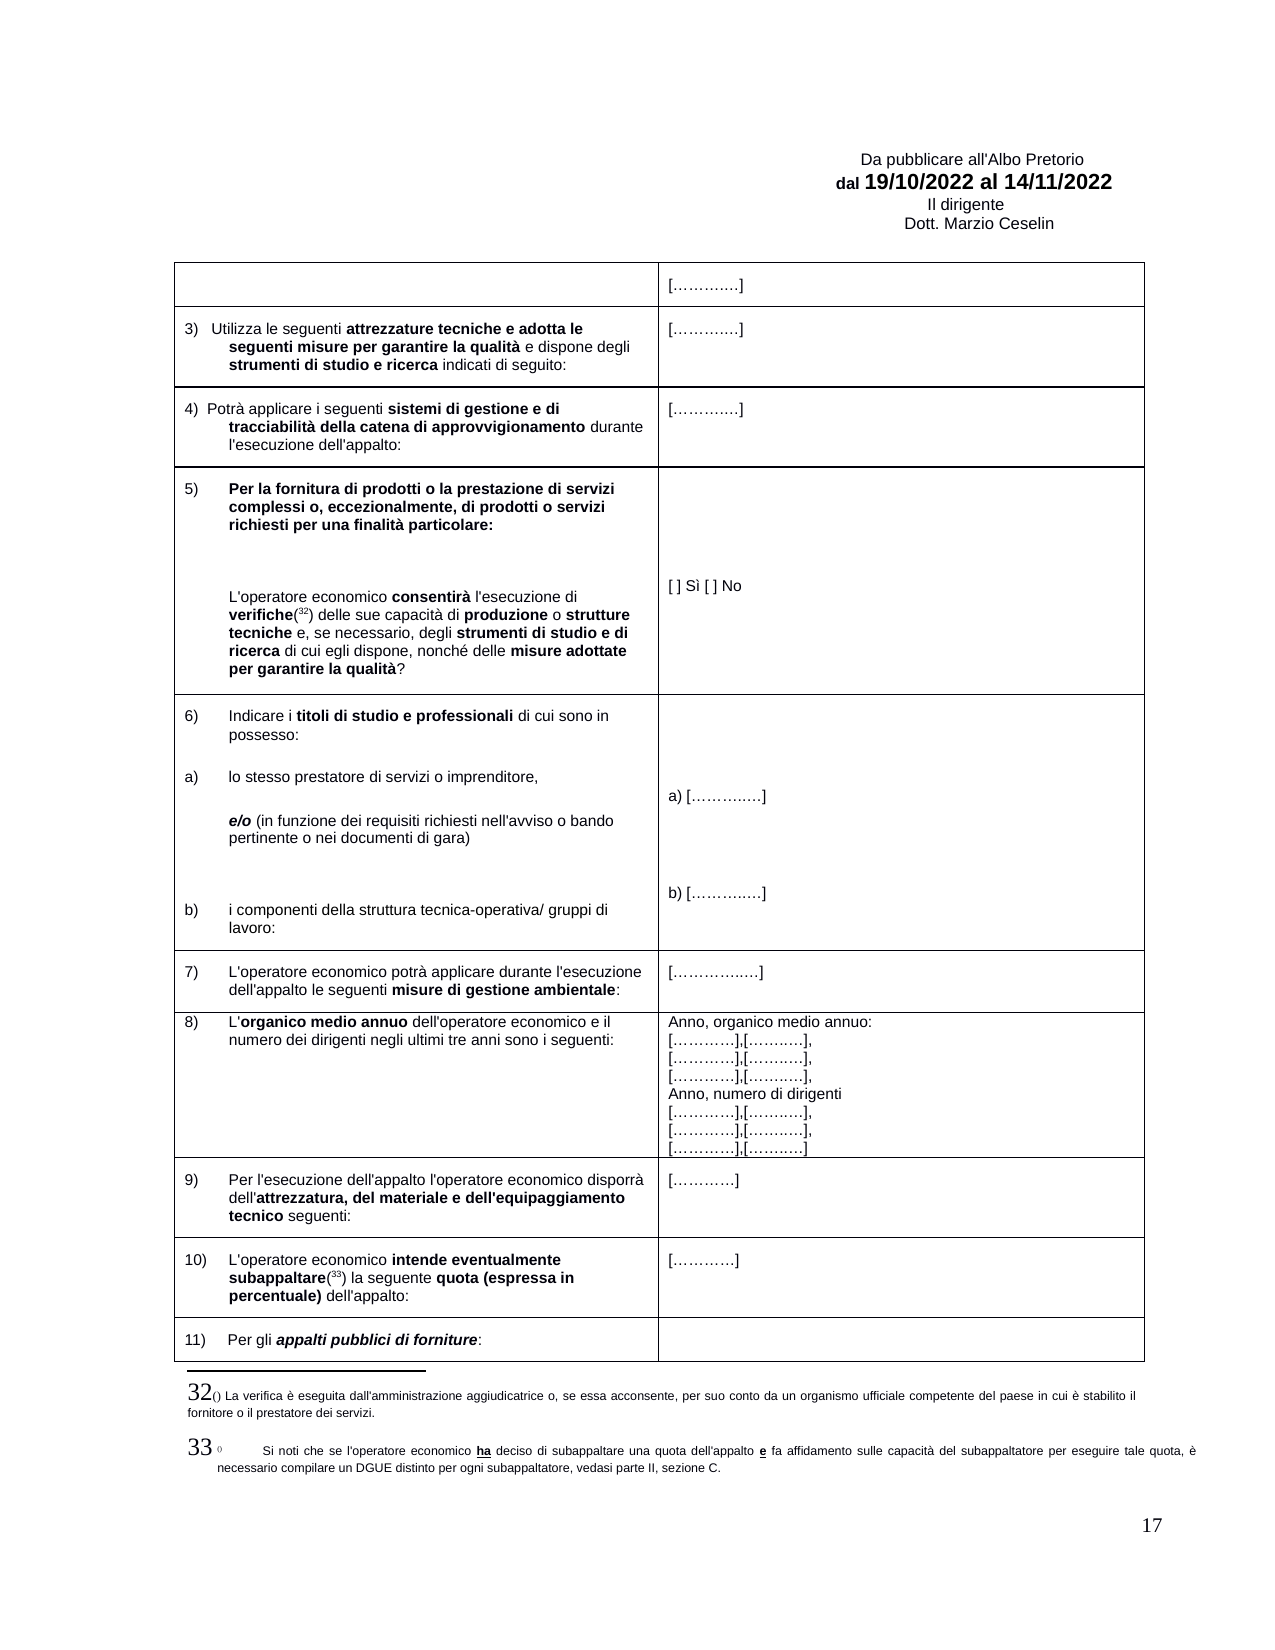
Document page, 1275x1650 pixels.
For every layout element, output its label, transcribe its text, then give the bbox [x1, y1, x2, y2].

table_cell [175, 263, 658, 306]
table_cell [……….…] [659, 263, 1144, 306]
table_cell 5) Per la fornitura di prodotti o la prestazione di servizi complessi o, eccezionalmente, di prodotti o servizi richiesti per una finalità particolare: L'operatore economico consentirà l'esecuzione di verifiche() delle sue capacità di produzione o strutture tecniche e, se necessario, degli strumenti di studio e di ricerca di cui egli dispone, nonché delle misure adottate per garantire la qualità? [175, 468, 658, 694]
table_cell 9) Per l'esecuzione dell'appalto l'operatore economico disporrà dell'attrezzatura, del materiale e dell'equipaggiamento tecnico seguenti: [175, 1158, 658, 1237]
table_cell […………..…] [659, 951, 1144, 1012]
table_cell [ ] Sì [ ] No [659, 468, 1144, 694]
table_cell 4) Potrà applicare i seguenti sistemi di gestione e di tracciabilità della catena di approvvigionamento durante l'esecuzione dell'appalto: [175, 388, 658, 466]
table_cell 3) Utilizza le seguenti attrezzature tecniche e adotta le seguenti misure per garantire la qualità e dispone degli strumenti di studio e ricerca indicati di seguito: [175, 307, 658, 386]
table_cell 7) L'operatore economico potrà applicare durante l'esecuzione dell'appalto le seguenti misure di gestione ambientale: [175, 951, 658, 1012]
table_cell […………] [659, 1158, 1144, 1237]
table_cell Anno, organico medio annuo: […………],[……..…], […………],[……..…], […………],[……..…], Anno, numero di dirigenti […………],[……..…], […………],[……..…], […………],[……..…] [659, 1013, 1144, 1157]
table_cell 6) Indicare i titoli di studio e professionali di cui sono in possesso: a) lo stesso prestatore di servizi o imprenditore, e/o (in funzione dei requisiti richiesti nell'avviso o bando pertinente o nei documenti di gara) b) i componenti della struttura tecnica-operativa/ gruppi di lavoro: [175, 695, 658, 949]
table_cell [659, 1318, 1144, 1361]
table_cell [……….…] [659, 307, 1144, 386]
table_cell [……….…] [659, 388, 1144, 466]
table_cell 10) L'operatore economico intende eventualmente subappaltare() la seguente quota (espressa in percentuale) dell'appalto: [175, 1238, 658, 1317]
table_cell […………] [659, 1238, 1144, 1317]
table_cell a) [………..…] b) [………..…] [659, 695, 1144, 949]
table_cell 8) L'organico medio annuo dell'operatore economico e il numero dei dirigenti negli ultimi tre anni sono i seguenti: [175, 1013, 658, 1157]
table_cell 11) Per gli appalti pubblici di forniture: [175, 1318, 658, 1361]
